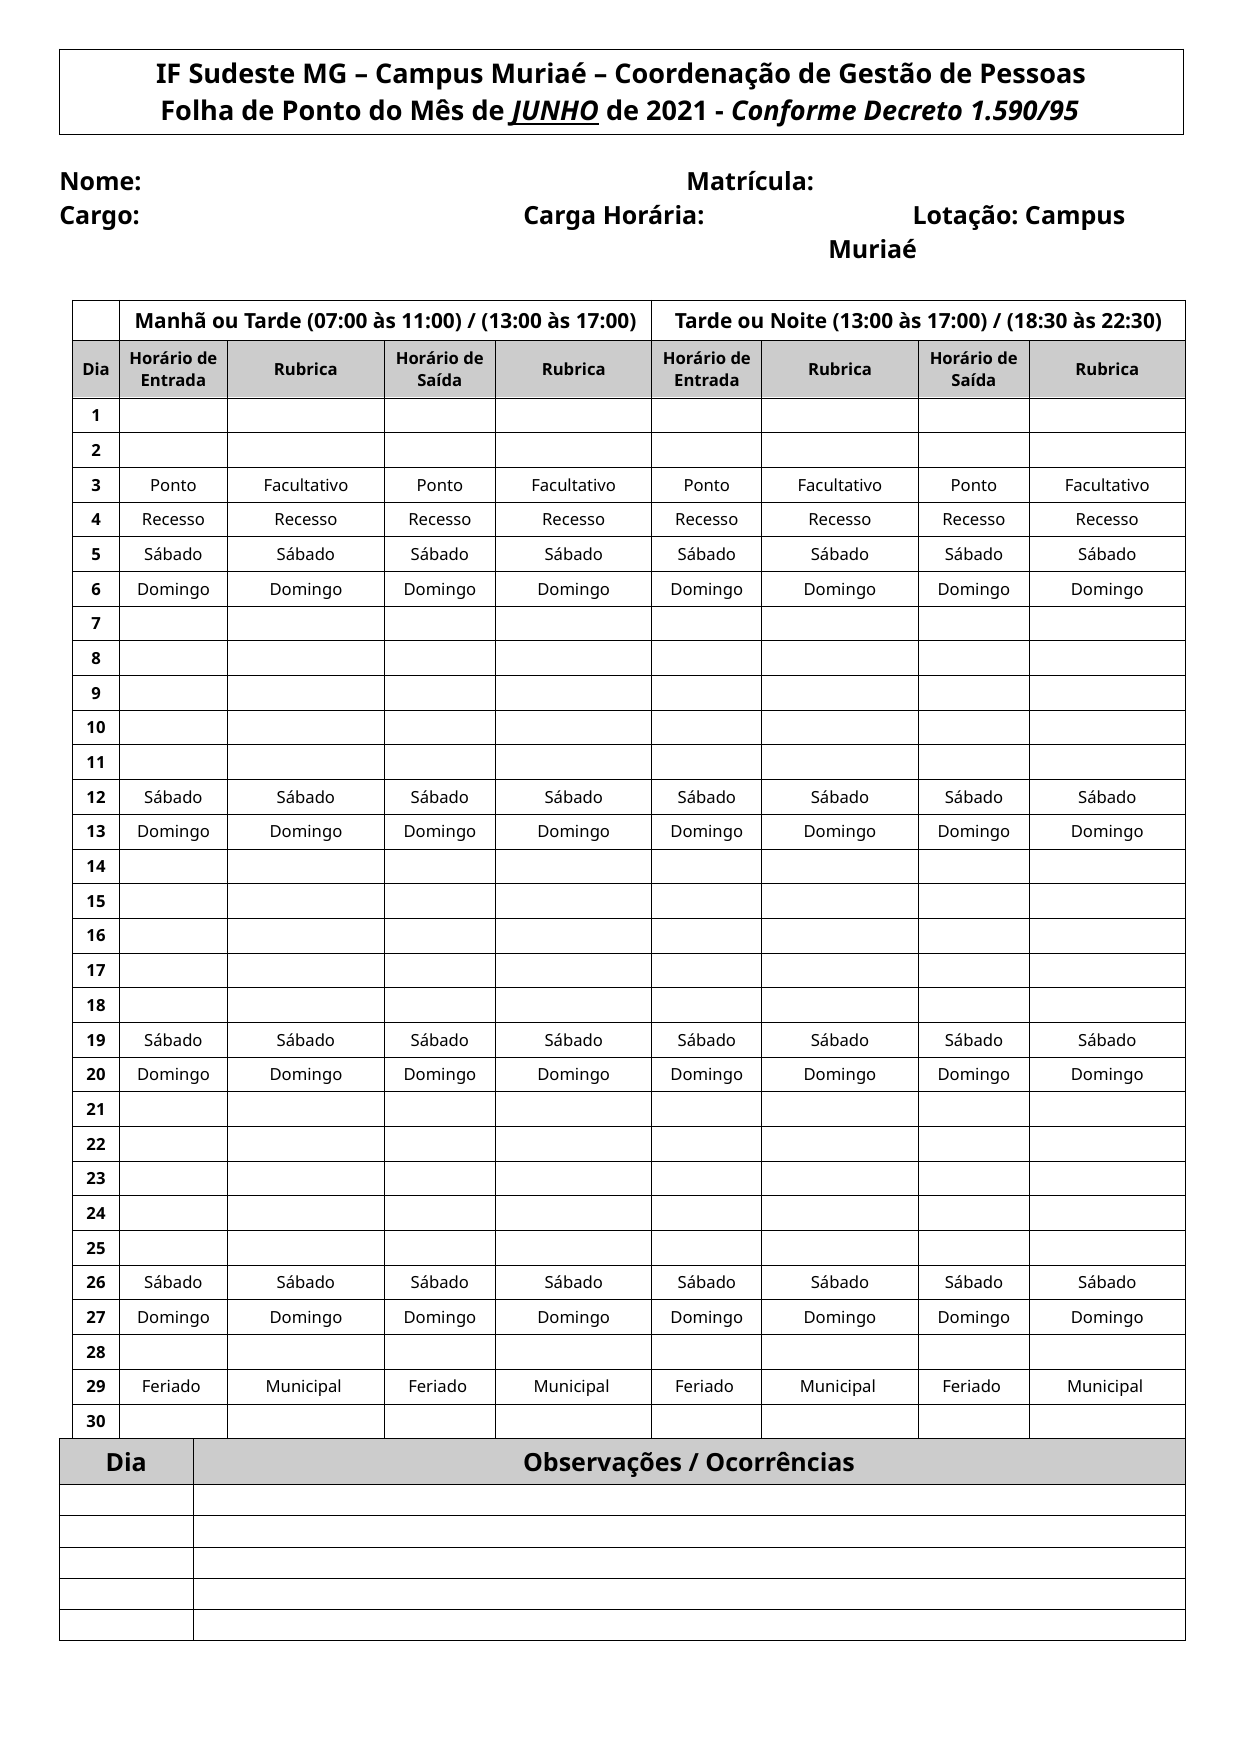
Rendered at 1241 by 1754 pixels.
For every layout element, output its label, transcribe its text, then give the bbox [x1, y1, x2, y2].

table_cell Horário de Entrada [120, 341, 227, 397]
table_cell 4 [73, 503, 119, 536]
table_cell [228, 745, 384, 779]
table_cell [120, 919, 227, 952]
table_cell Rubrica [496, 341, 651, 397]
table_cell [762, 1335, 918, 1369]
table_cell [59, 675, 72, 710]
table_cell [762, 1162, 918, 1195]
table_cell Recesso [385, 503, 495, 536]
table_cell Sábado [762, 1023, 918, 1057]
table_cell [762, 711, 918, 744]
table_cell [120, 1231, 227, 1265]
table_cell Horário de Saída [919, 341, 1029, 397]
table_cell [919, 711, 1029, 744]
table_cell [652, 884, 761, 918]
table_cell Domingo [652, 1300, 761, 1334]
table_cell [385, 954, 495, 987]
table_cell Sábado [1030, 1023, 1185, 1057]
table_cell [228, 399, 384, 432]
table_cell [1030, 745, 1185, 779]
table_cell [652, 641, 761, 675]
table_cell [120, 884, 227, 918]
table_cell [59, 1369, 72, 1403]
table_cell [120, 745, 227, 779]
table_cell Rubrica [228, 341, 384, 397]
table_cell [762, 745, 918, 779]
table_cell 28 [73, 1335, 119, 1369]
table_cell [60, 1579, 193, 1609]
table_cell [1030, 711, 1185, 744]
table_cell Recesso [1030, 503, 1185, 536]
table_cell [120, 850, 227, 883]
table_cell [762, 954, 918, 987]
table_cell [59, 571, 72, 606]
table_cell Dia [73, 341, 119, 397]
table_cell Municipal [496, 1370, 651, 1403]
table_cell Horário de Saída [385, 341, 495, 397]
table_cell [385, 1127, 495, 1161]
table_cell Sábado [652, 1266, 761, 1299]
table_cell Domingo [762, 1058, 918, 1091]
table_cell [762, 850, 918, 883]
table_cell [228, 641, 384, 675]
table_cell 1 [73, 399, 119, 432]
table_cell [496, 954, 651, 987]
table_cell Lotação: Campus Muriaé [828, 198, 1181, 300]
table_cell [59, 340, 72, 397]
table_cell [228, 676, 384, 710]
table_cell 8 [73, 641, 119, 675]
table_cell Feriado [385, 1370, 495, 1403]
table_cell Sábado [919, 1266, 1029, 1299]
table_cell Facultativo [496, 468, 651, 502]
table_cell [120, 1162, 227, 1195]
table_cell [496, 1127, 651, 1161]
table_cell [496, 1196, 651, 1230]
table_cell 23 [73, 1162, 119, 1195]
table_cell 27 [73, 1300, 119, 1334]
table_cell [59, 883, 72, 918]
table_cell [919, 641, 1029, 675]
table_cell [762, 884, 918, 918]
table_cell [59, 849, 72, 883]
table_cell [496, 1092, 651, 1126]
table_cell [652, 954, 761, 987]
table_cell Observações / Ocorrências [194, 1439, 1185, 1484]
table_cell Sábado [1030, 537, 1185, 571]
table_cell [919, 607, 1029, 640]
table_cell 15 [73, 884, 119, 918]
table_cell Sábado [120, 1266, 227, 1299]
table_cell Domingo [652, 815, 761, 848]
table_cell Recesso [120, 503, 227, 536]
table_cell [385, 1231, 495, 1265]
table_cell 29 [73, 1370, 119, 1403]
table_cell [59, 1022, 72, 1057]
table_cell [59, 710, 72, 744]
table_cell Domingo [385, 815, 495, 848]
table_cell [385, 1196, 495, 1230]
table_cell [762, 1231, 918, 1265]
table_cell Sábado [919, 780, 1029, 814]
table_cell [762, 676, 918, 710]
table_cell [59, 744, 72, 779]
table_cell [652, 850, 761, 883]
table_cell [496, 399, 651, 432]
table_cell Sábado [496, 1023, 651, 1057]
table_cell 26 [73, 1266, 119, 1299]
table_cell [762, 988, 918, 1022]
table_cell 22 [73, 1127, 119, 1161]
table_cell 12 [73, 780, 119, 814]
table_cell Sábado [228, 1023, 384, 1057]
table_cell [1030, 433, 1185, 467]
table_cell Domingo [919, 1058, 1029, 1091]
table_cell [496, 1405, 651, 1438]
table_cell [228, 1162, 384, 1195]
table_cell Rubrica [762, 341, 918, 397]
table_cell Sábado [1030, 780, 1185, 814]
table_cell [59, 467, 72, 502]
table_cell [385, 745, 495, 779]
table_cell [1030, 884, 1185, 918]
table_cell Sábado [385, 537, 495, 571]
table_cell 24 [73, 1196, 119, 1230]
table_cell [496, 676, 651, 710]
table_cell [496, 711, 651, 744]
table_cell Manhã ou Tarde (07:00 às 11:00) / (13:00 às 17:00) [120, 301, 651, 340]
table_cell [59, 1195, 72, 1230]
table_cell [228, 919, 384, 952]
table_cell Sábado [652, 1023, 761, 1057]
table_cell Sábado [919, 1023, 1029, 1057]
table_cell [228, 884, 384, 918]
table_cell Dia [60, 1439, 193, 1484]
table_cell [228, 850, 384, 883]
table_cell [59, 1057, 72, 1091]
table_cell Municipal [228, 1370, 384, 1403]
table_cell [59, 918, 72, 952]
table_cell Horário de Entrada [652, 341, 761, 397]
table_cell Feriado [652, 1370, 761, 1403]
table_header Nome: [59, 164, 686, 197]
table_cell Ponto [919, 468, 1029, 502]
table_cell Sábado [496, 537, 651, 571]
table_cell [1030, 988, 1185, 1022]
table_cell [228, 433, 384, 467]
table_header [1181, 164, 1185, 197]
table_cell [652, 676, 761, 710]
table_cell [1030, 676, 1185, 710]
table_cell [59, 640, 72, 675]
table_cell [59, 814, 72, 848]
table_cell 21 [73, 1092, 119, 1126]
table_cell [228, 988, 384, 1022]
table_cell Ponto [385, 468, 495, 502]
table_cell Sábado [496, 780, 651, 814]
table_cell [919, 1405, 1029, 1438]
table_cell [385, 850, 495, 883]
table_cell [652, 433, 761, 467]
table_cell 10 [73, 711, 119, 744]
table_cell [1030, 1405, 1185, 1438]
table_cell [919, 1335, 1029, 1369]
table_cell Domingo [228, 1300, 384, 1334]
table_cell [60, 1610, 193, 1640]
table_cell 16 [73, 919, 119, 952]
table_cell [496, 919, 651, 952]
table_cell Sábado [120, 1023, 227, 1057]
table_cell [919, 1092, 1029, 1126]
table_cell Domingo [120, 1300, 227, 1334]
table_cell [762, 433, 918, 467]
table_cell [652, 1162, 761, 1195]
table_cell [59, 1299, 72, 1334]
table_cell [496, 988, 651, 1022]
table_cell [1030, 919, 1185, 952]
table_cell 20 [73, 1058, 119, 1091]
table_cell Domingo [762, 815, 918, 848]
table_cell 2 [73, 433, 119, 467]
table_cell Domingo [228, 1058, 384, 1091]
table_cell [120, 676, 227, 710]
table_cell Sábado [919, 537, 1029, 571]
table_cell [496, 745, 651, 779]
table_cell [194, 1579, 1185, 1609]
table_cell [1030, 1196, 1185, 1230]
table_cell [120, 1196, 227, 1230]
table_cell [228, 1196, 384, 1230]
table_cell [1030, 954, 1185, 987]
table_cell [228, 954, 384, 987]
table_cell [385, 433, 495, 467]
table_cell Domingo [762, 572, 918, 606]
table_cell Domingo [385, 1300, 495, 1334]
table_cell [385, 1092, 495, 1126]
table_cell [120, 954, 227, 987]
table_cell [496, 607, 651, 640]
table_cell [652, 745, 761, 779]
table_cell Recesso [919, 503, 1029, 536]
table_cell [60, 1516, 193, 1546]
table_cell 3 [73, 468, 119, 502]
table_cell 18 [73, 988, 119, 1022]
table_cell Domingo [652, 572, 761, 606]
table_cell [120, 607, 227, 640]
table_cell 9 [73, 676, 119, 710]
table_cell [228, 711, 384, 744]
table_cell [496, 641, 651, 675]
table_cell 11 [73, 745, 119, 779]
table_cell [919, 988, 1029, 1022]
table_cell [1181, 198, 1185, 300]
table_cell [60, 1548, 193, 1578]
table_cell [919, 1196, 1029, 1230]
table_cell [1030, 607, 1185, 640]
table_cell Sábado [652, 780, 761, 814]
table_cell Feriado [120, 1370, 227, 1403]
table_cell [59, 987, 72, 1022]
table_cell Sábado [762, 780, 918, 814]
table_cell Domingo [1030, 1058, 1185, 1091]
table_cell [59, 502, 72, 536]
table_cell Feriado [919, 1370, 1029, 1403]
table_cell [60, 1485, 193, 1515]
table_cell [919, 676, 1029, 710]
table_cell [385, 607, 495, 640]
table_cell [1030, 1127, 1185, 1161]
table_cell [919, 1231, 1029, 1265]
table_cell [652, 1127, 761, 1161]
table_cell Domingo [1030, 815, 1185, 848]
table_cell Domingo [919, 572, 1029, 606]
table_cell [762, 1127, 918, 1161]
table_cell [228, 1127, 384, 1161]
table_cell [73, 301, 119, 340]
table_cell Recesso [228, 503, 384, 536]
table_cell [385, 676, 495, 710]
table_cell [919, 884, 1029, 918]
table_cell [1030, 1162, 1185, 1195]
table_cell [919, 745, 1029, 779]
table_cell Sábado [762, 537, 918, 571]
table_cell [1030, 850, 1185, 883]
table_cell [228, 1405, 384, 1438]
table_cell [59, 1265, 72, 1299]
table_cell [652, 607, 761, 640]
table_cell [228, 1092, 384, 1126]
table_cell Domingo [496, 572, 651, 606]
table_cell [120, 433, 227, 467]
table_cell [59, 1091, 72, 1126]
table_cell [59, 536, 72, 571]
table_cell [1030, 641, 1185, 675]
table_cell Domingo [762, 1300, 918, 1334]
table_cell [120, 399, 227, 432]
table_cell [59, 300, 72, 340]
table_cell [652, 1231, 761, 1265]
table_cell Rubrica [1030, 341, 1185, 397]
table_cell [385, 1162, 495, 1195]
table_cell [1030, 1335, 1185, 1369]
table_cell [59, 779, 72, 814]
table_header Matrícula: [686, 164, 1181, 197]
table_cell Sábado [120, 537, 227, 571]
table_cell [1030, 1092, 1185, 1126]
table_cell [228, 607, 384, 640]
table_cell [120, 1127, 227, 1161]
table_cell [194, 1516, 1185, 1546]
table_cell [919, 1162, 1029, 1195]
table_cell Recesso [652, 503, 761, 536]
table_cell [385, 919, 495, 952]
table_cell [194, 1548, 1185, 1578]
table_cell Facultativo [1030, 468, 1185, 502]
table_cell Recesso [496, 503, 651, 536]
table_cell 19 [73, 1023, 119, 1057]
table_cell Domingo [1030, 572, 1185, 606]
table_cell Sábado [228, 537, 384, 571]
table_cell [762, 1405, 918, 1438]
table_cell Domingo [228, 815, 384, 848]
table_cell Sábado [1030, 1266, 1185, 1299]
table_cell Sábado [228, 1266, 384, 1299]
table_cell [59, 606, 72, 640]
table_cell [496, 884, 651, 918]
table_cell Carga Horária: [523, 198, 828, 300]
table_cell Domingo [120, 572, 227, 606]
table_cell Domingo [496, 1058, 651, 1091]
table_cell 5 [73, 537, 119, 571]
table_cell [919, 399, 1029, 432]
table_cell [496, 1231, 651, 1265]
table_cell [762, 641, 918, 675]
table_cell [59, 432, 72, 467]
table_cell Domingo [919, 815, 1029, 848]
table_cell Facultativo [228, 468, 384, 502]
table_cell [1030, 399, 1185, 432]
table_cell [59, 398, 72, 432]
table_cell Tarde ou Noite (13:00 às 17:00) / (18:30 às 22:30) [652, 301, 1185, 340]
table_cell 25 [73, 1231, 119, 1265]
table_cell 13 [73, 815, 119, 848]
table_cell [59, 1230, 72, 1265]
table_cell [919, 433, 1029, 467]
table_cell [496, 433, 651, 467]
table_cell [652, 399, 761, 432]
table_cell Municipal [762, 1370, 918, 1403]
table_cell [120, 641, 227, 675]
table_cell Domingo [496, 1300, 651, 1334]
table_cell Facultativo [762, 468, 918, 502]
table_cell [385, 641, 495, 675]
table_cell Sábado [385, 1023, 495, 1057]
table_cell Domingo [120, 815, 227, 848]
table_cell [652, 988, 761, 1022]
table_cell [762, 1196, 918, 1230]
table_cell [59, 953, 72, 987]
table_cell Domingo [652, 1058, 761, 1091]
table_cell [762, 919, 918, 952]
table_cell [194, 1485, 1185, 1515]
table_cell [496, 1335, 651, 1369]
table_cell Municipal [1030, 1370, 1185, 1403]
table_cell [385, 884, 495, 918]
table_cell [120, 988, 227, 1022]
table_cell Sábado [385, 780, 495, 814]
table_cell [120, 1092, 227, 1126]
table_cell Sábado [120, 780, 227, 814]
table_cell Sábado [496, 1266, 651, 1299]
table_cell [120, 1335, 227, 1369]
table_cell [652, 1196, 761, 1230]
table_cell Domingo [385, 572, 495, 606]
table_cell [919, 954, 1029, 987]
table_cell Cargo: [59, 198, 523, 300]
table_cell [59, 1334, 72, 1369]
table_cell [194, 1610, 1185, 1640]
table_cell Sábado [228, 780, 384, 814]
table_cell 14 [73, 850, 119, 883]
table_cell Sábado [652, 537, 761, 571]
table_cell Domingo [919, 1300, 1029, 1334]
table_cell 30 [73, 1405, 119, 1438]
table_cell [762, 399, 918, 432]
table_cell [385, 1405, 495, 1438]
table_cell [385, 988, 495, 1022]
table_cell [496, 850, 651, 883]
table_cell [228, 1231, 384, 1265]
table_cell Sábado [385, 1266, 495, 1299]
table_cell [652, 919, 761, 952]
table_cell [385, 1335, 495, 1369]
table_cell [120, 1405, 227, 1438]
table_cell [919, 1127, 1029, 1161]
table_cell [919, 919, 1029, 952]
table_cell [59, 1161, 72, 1195]
table_cell [385, 711, 495, 744]
table_cell Domingo [496, 815, 651, 848]
table_cell Domingo [385, 1058, 495, 1091]
table_cell [59, 1404, 72, 1438]
table_cell [1030, 1231, 1185, 1265]
table_cell Sábado [762, 1266, 918, 1299]
table_cell 7 [73, 607, 119, 640]
table_cell 6 [73, 572, 119, 606]
table_cell Ponto [652, 468, 761, 502]
table_cell Domingo [228, 572, 384, 606]
table_cell [228, 1335, 384, 1369]
table_cell Domingo [120, 1058, 227, 1091]
table_cell [120, 711, 227, 744]
table_cell [652, 1405, 761, 1438]
table_cell [652, 1335, 761, 1369]
table_cell Ponto [120, 468, 227, 502]
table_cell 17 [73, 954, 119, 987]
table_cell [919, 850, 1029, 883]
table_cell [652, 711, 761, 744]
table_cell [652, 1092, 761, 1126]
table_cell [385, 399, 495, 432]
table_cell [762, 607, 918, 640]
table_cell [496, 1162, 651, 1195]
table_cell Domingo [1030, 1300, 1185, 1334]
table_cell [762, 1092, 918, 1126]
table_cell [59, 1126, 72, 1161]
table_cell Recesso [762, 503, 918, 536]
